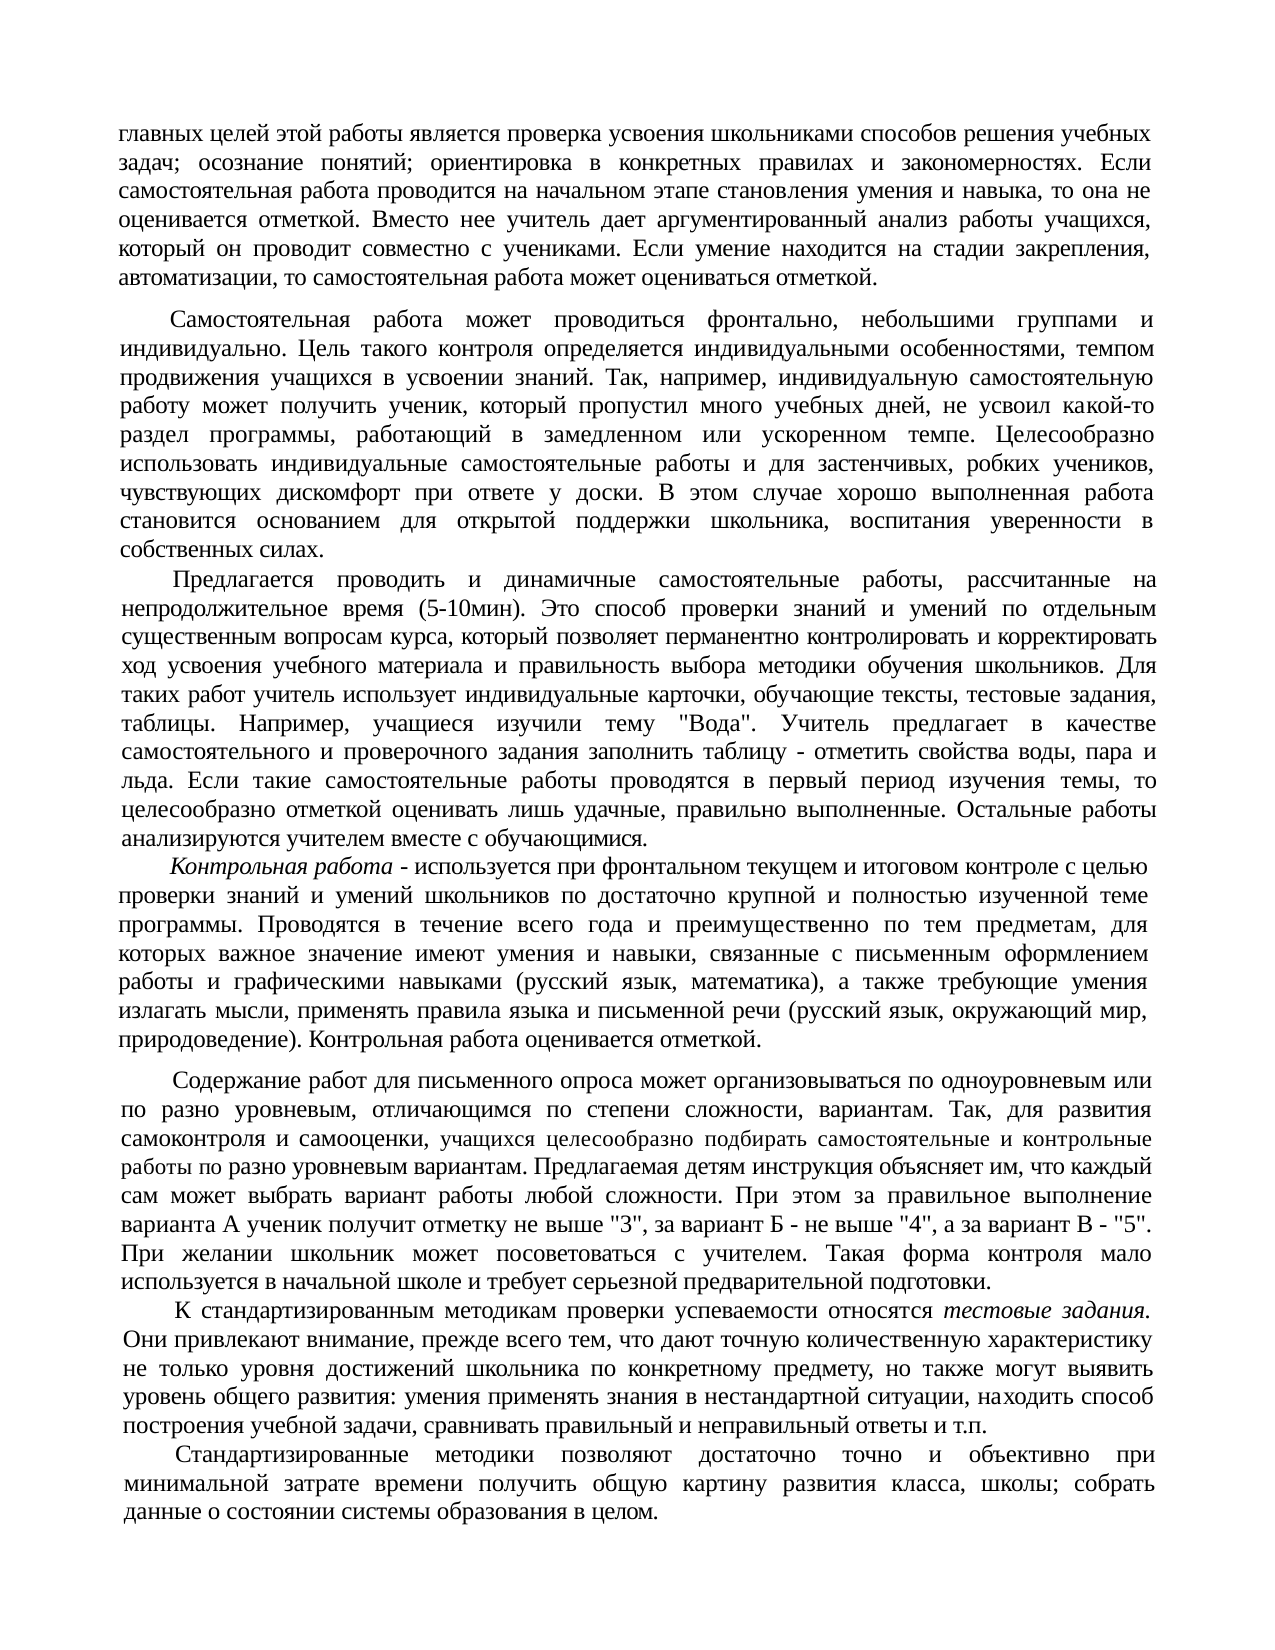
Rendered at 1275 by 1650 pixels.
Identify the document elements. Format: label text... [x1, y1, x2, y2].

text главных целей этой работы яв­ляется проверка усвоения школьниками способов решения учебных задач; осознание понятий; ориентировка в конкретных правилах и закономерностях. Если самостоятельная работа проводится на начальном этапе становления умения и навыка, то она не оценивается отметкой. Вместо нее учи­тель дает аргументированный анализ работы учащихся, который он прово­дит совместно с учениками. Если умение находится на стадии закрепления, автоматизации, то самостоятельная работа может оцениваться отметкой. [118, 118, 1151, 291]
text Предлагается проводить и динамичные самостоятельные работы, рассчитанные на непродолжительное время (5-10мин). Это способ проверки знаний и умений по отдельным существенным вопросам курса, который позволяет перманентно контролировать и корректировать ход усвоения учебного материала и правильность выбора методики обучения школьников. Для таких работ учитель использует индивидуальные карточки, обучающие тексты, тестовые задания, таблицы. Например, учащиеся изучили тему "Вода". Учитель предлагает в качестве самостоятельного и провероч­ного задания заполнить таблицу - отметить свойства воды, пара и льда. Ес­ли такие самостоятельные работы проводятся в первый период изучения темы, то целесообразно отметкой оценивать лишь удачные, правильно вы­полненные. Остальные работы анализируются учителем вместе с обучающимися. [121, 564, 1157, 851]
text Самостоятельная работа может проводиться фронтально, небольшими группами и индивидуально. Цель такого контроля определяется инди­видуальными особенностями, темпом продвижения учащихся в усвоении знаний. Так, например, индивидуальную самостоятельную работу может получить ученик, который пропустил много учебных дней, не усвоил ка­кой-то раздел программы, работающий в замедленном или ускоренном темпе. Целесообразно использовать индивидуальные самостоятельные ра­боты и для застенчивых, робких учеников, чувствующих дискомфорт при ответе у доски. В этом случае хорошо выполненная работа становится ос­нованием для открытой поддержки школьника, воспитания уверенности в собственных силах. [119, 304, 1154, 563]
text Стандартизированные методики позволяют достаточно точно и объ­ективно при минимальной затрате времени получить общую картину развития класса, школы; собрать данные о состоянии системы образования в целом. [124, 1439, 1155, 1525]
text Содержание работ для письменного опроса может организовываться по одноуровневым или по разно уровневым, отличающимся по степени сложности, вариантам. Так, для развития самоконтроля и самооценки, уча­щихся целесообразно подбирать самостоятельные и контрольные работы по разно уровневым вариантам. Предлагаемая детям инструкция объясняет им, что каждый сам может выбрать вариант работы любой сложности. При этом за правильное выполнение варианта А ученик получит отметку не выше "3", за вариант Б - не выше "4", а за вариант В - "5". При желании школьник может посоветоваться с учителем. Такая форма контроля мало используется в начальной школе и требует серьезной предварительной подготовки. [121, 1065, 1152, 1295]
text К стандартизированным методикам проверки успеваемости относят­ся тестовые задания. Они привлекают внимание, прежде всего тем, что дают точную количественную характеристику не только уровня достиже­ний школьника по конкретному предмету, но также могут выявить уровень общего развития: умения применять знания в нестандартной ситуации, на­ходить способ построения учебной задачи, сравнивать правильный и неправильный ответы и т.п. [123, 1295, 1154, 1439]
text Контрольная работа - используется при фронтальном текущем и итоговом контроле с целью проверки знаний и умений школьников по достаточно крупной и полностью изученной теме программы. Проводятся в течение всего года и преимущественно по тем предметам, для которых важное значение имеют умения и навыки, связанные с письменным оформлением работы и графическими навыками (русский язык, математика), а также требующие умения излагать мысли, применять правила языка и письменной речи (русский язык, окружающий мир, природоведение). Контрольная работа оценивается отметкой. [118, 851, 1148, 1053]
